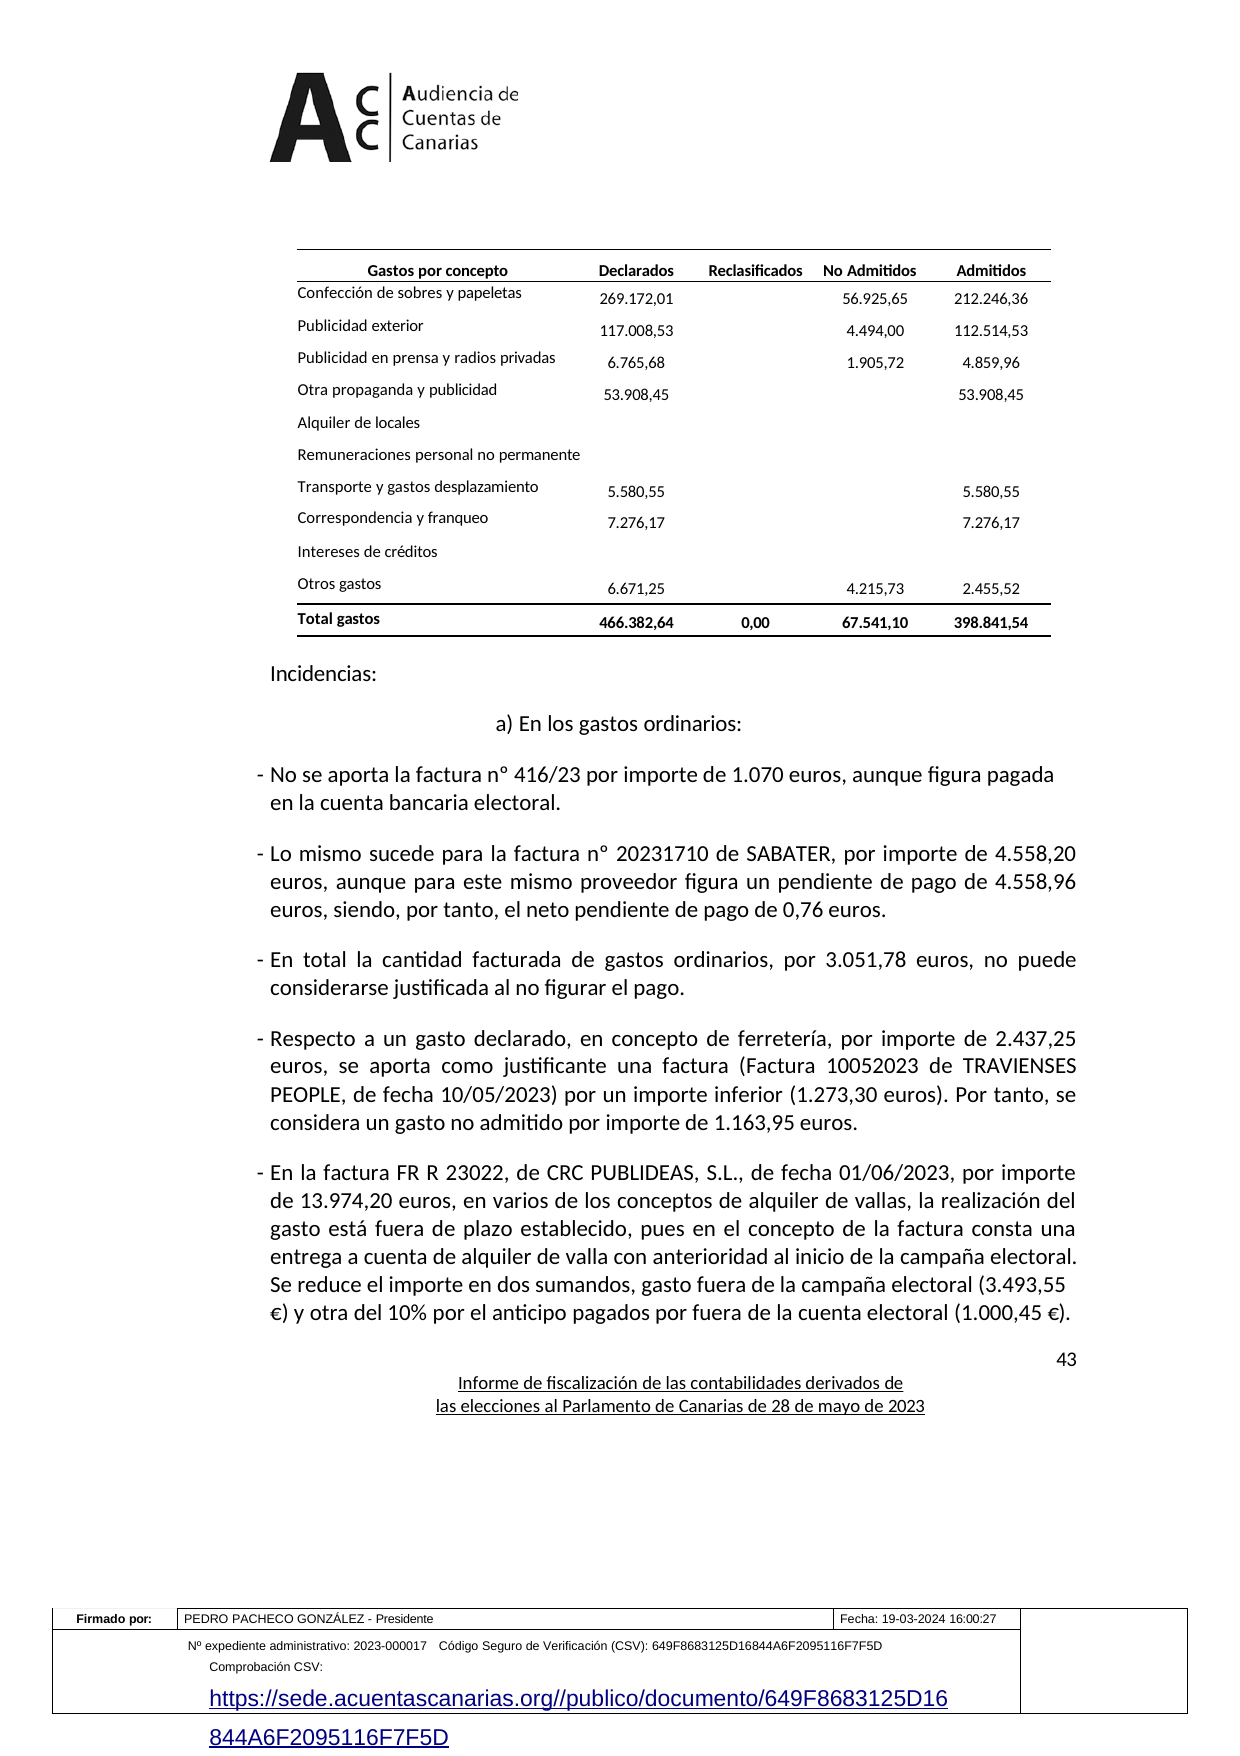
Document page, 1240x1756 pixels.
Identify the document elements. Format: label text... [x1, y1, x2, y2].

table_cell [591, 539, 690, 569]
table_cell Otros gastos [297, 569, 591, 603]
table_cell [936, 440, 1051, 472]
table_header Gastos por concepto [297, 250, 591, 281]
table_cell 117.008,53 [591, 313, 690, 345]
table_cell [690, 282, 814, 313]
table_cell 7.276,17 [936, 509, 1051, 538]
table_cell 53.908,45 [936, 378, 1051, 440]
table_cell 4.494,00 [814, 313, 936, 345]
table_cell [690, 378, 814, 440]
table_cell 7.276,17 [591, 509, 690, 538]
table_cell [814, 539, 936, 569]
table_cell Publicidad exterior [297, 313, 591, 345]
table_cell Transporte y gastos desplazamiento [297, 472, 591, 509]
table_cell [814, 378, 936, 440]
table_cell [690, 440, 814, 472]
table_header No Admitidos [814, 250, 936, 281]
table_cell [690, 539, 814, 569]
table_cell 0,00 [690, 605, 814, 635]
table_cell 466.382,64 [591, 605, 690, 635]
table_cell 6.671,25 [591, 569, 690, 603]
table_cell [591, 440, 690, 472]
table_cell Publicidad en prensa y radios privadas [297, 345, 591, 378]
table_cell [690, 345, 814, 378]
table_cell [690, 313, 814, 345]
table_cell [690, 569, 814, 603]
table_cell Correspondencia y franqueo [297, 509, 591, 538]
text Incidencias: [270, 659, 1195, 687]
table_cell [814, 472, 936, 509]
table_cell 5.580,55 [936, 472, 1051, 509]
table_cell 53.908,45 [591, 378, 690, 440]
table_cell 67.541,10 [814, 605, 936, 635]
table_cell 4.215,73 [814, 569, 936, 603]
table_cell 1.905,72 [814, 345, 936, 378]
table_cell Remuneraciones personal no permanente [297, 440, 591, 472]
list No se aporta la factura nº 416/23 por importe de 1.070 euros, aunque figura pagada en la cuenta bancaria electoral. [257, 760, 1078, 816]
table_cell 2.455,52 [936, 569, 1051, 603]
table_cell Total gastos [297, 605, 591, 635]
list En los gastos ordinarios: [495, 709, 1195, 737]
list Lo mismo sucede para la factura nº 20231710 de SABATER, por importe de 4.558,20 euros, aunque para este mismo proveedor figura un pendiente de pago de 4.558,96 euros, siendo, por tanto, el neto pendiente de pago de 0,76 euros. [257, 839, 1078, 923]
table_cell [936, 539, 1051, 569]
table_cell [690, 509, 814, 538]
table_cell Confección de sobres y papeletas [297, 282, 591, 313]
table_cell Otra propaganda y publicidad Alquiler de locales [297, 378, 591, 440]
list Respecto a un gasto declarado, en concepto de ferretería, por importe de 2.437,25 euros, se aporta como justificante una factura (Factura 10052023 de TRAVIENSES PEOPLE, de fecha 10/05/2023) por un importe inferior (1.273,30 euros). Por tanto, se considera un gasto no admitido por importe de 1.163,95 euros. [257, 1024, 1078, 1136]
table_cell 4.859,96 [936, 345, 1051, 378]
table_cell [814, 440, 936, 472]
table_header Admitidos [936, 250, 1051, 281]
table_cell [814, 509, 936, 538]
table_cell 56.925,65 [814, 282, 936, 313]
table_header Declarados [591, 250, 690, 281]
text €) y otra del 10% por el anticipo pagados por fuera de la cuenta electoral (1.000,45 €). [270, 1298, 1195, 1325]
table_cell Intereses de créditos [297, 539, 591, 569]
table_cell 112.514,53 [936, 313, 1051, 345]
table_cell 269.172,01 [591, 282, 690, 313]
table_cell [690, 472, 814, 509]
table_cell 5.580,55 [591, 472, 690, 509]
table_cell 398.841,54 [936, 605, 1051, 635]
table_header Reclasificados [690, 250, 814, 281]
table_cell 6.765,68 [591, 345, 690, 378]
table_cell 212.246,36 [936, 282, 1051, 313]
list En total la cantidad facturada de gastos ordinarios, por 3.051,78 euros, no puede considerarse justificada al no figurar el pago. [257, 945, 1078, 1001]
list En la factura FR R 23022, de CRC PUBLIDEAS, S.L., de fecha 01/06/2023, por importe de 13.974,20 euros, en varios de los conceptos de alquiler de vallas, la realización del gasto está fuera de plazo establecido, pues en el concepto de la factura consta una entrega a cuenta de alquiler de valla con anterioridad al inicio de la campaña electoral. Se reduce el importe en dos sumandos, gasto fuera de la campaña electoral (3.493,55 [257, 1158, 1078, 1298]
